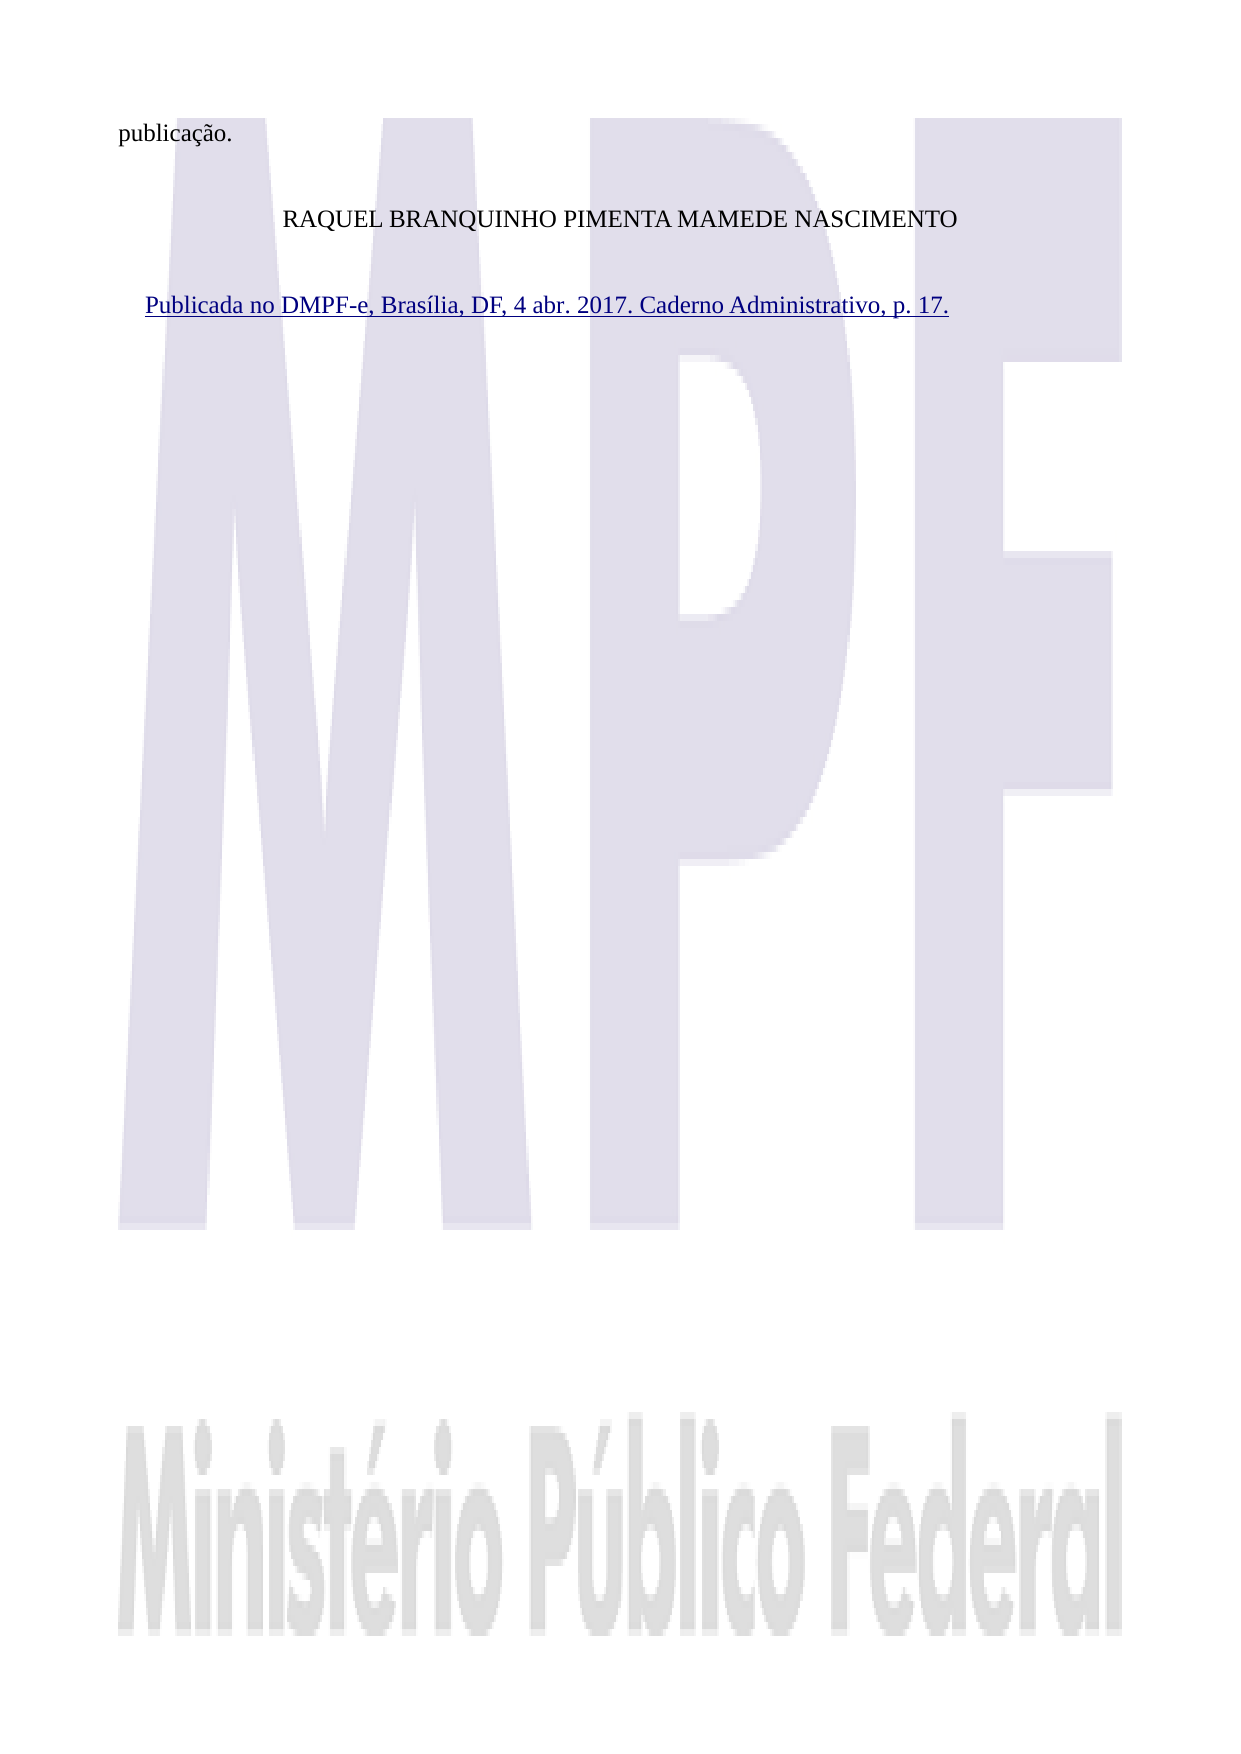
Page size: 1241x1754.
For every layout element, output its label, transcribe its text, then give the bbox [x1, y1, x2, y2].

text RAQUEL BRANQUINHO PIMENTA MAMEDE NASCIMENTO [118, 204, 1122, 233]
text Publicada no DMPF-e, Brasília, DF, 4 abr. 2017. Caderno Administrativo, p. 17. [143, 291, 1102, 319]
picture [118, 233, 1122, 1636]
text publicação. [118, 118, 1102, 147]
picture [118, 118, 1122, 204]
